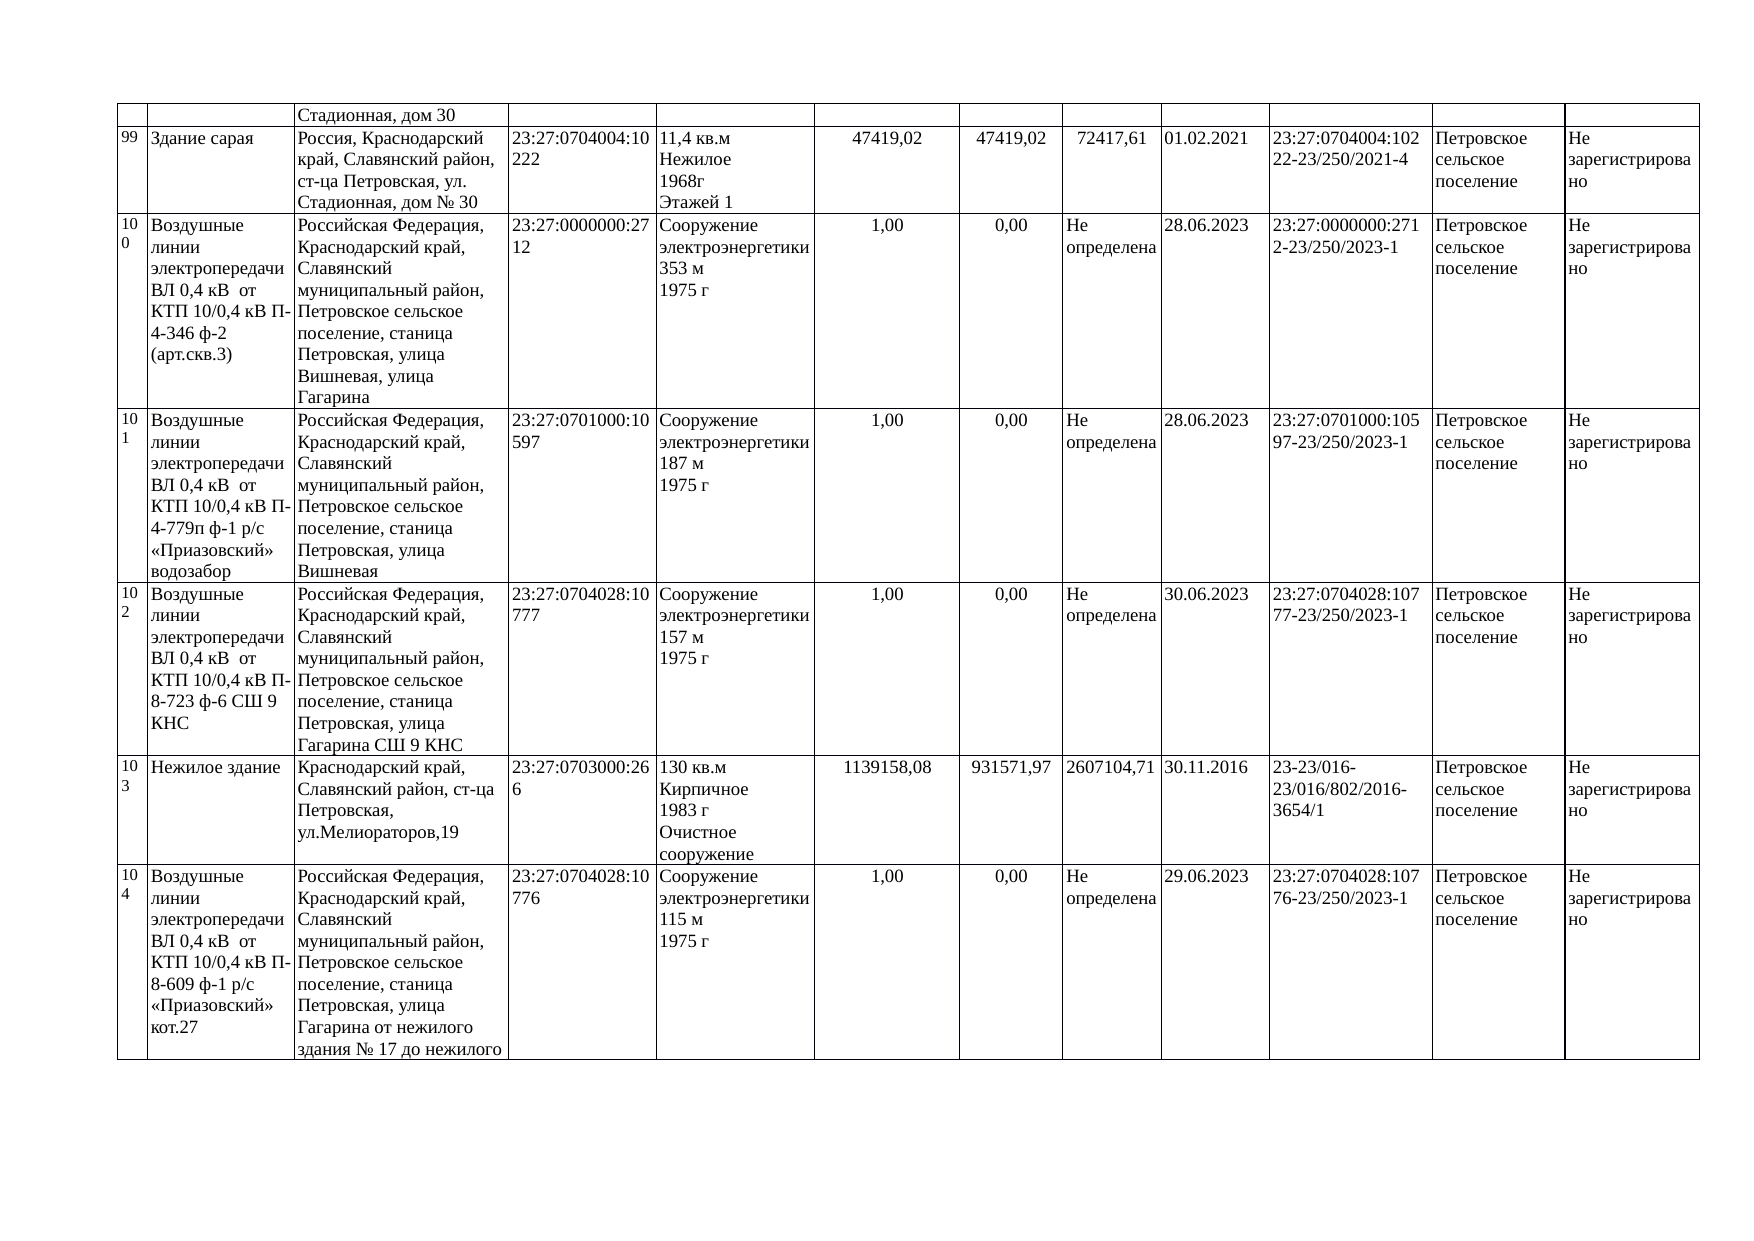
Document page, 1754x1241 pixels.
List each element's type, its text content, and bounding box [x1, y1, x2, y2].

table_cell 29.06.2023 [1162, 865, 1269, 1059]
table_cell Российская Федерация, Краснодарский край, Славянский муниципальный район, Петровское сельское поселение, станица Петровская, улица Вишневая, улица Гагарина [295, 214, 508, 408]
table_cell 102 [118, 583, 147, 755]
table_cell 23:27:0704028:10777-23/250/2023-1 [1270, 583, 1432, 755]
table_cell 30.06.2023 [1162, 583, 1269, 755]
table_cell Краснодарский край, Славянский район, ст-ца Петровская, ул.Мелиораторов,19 [295, 756, 508, 864]
table_cell Петровское сельское поселение [1433, 756, 1564, 864]
table_cell 103 [118, 756, 147, 864]
table_cell Воздушные линии электропередачи ВЛ 0,4 кВ от КТП 10/0,4 кВ П-4-779п ф-1 р/с «Приазовский» водозабор [148, 409, 294, 582]
table_cell [1433, 104, 1564, 126]
table_cell 23:27:0701000:10597-23/250/2023-1 [1270, 409, 1432, 582]
table_cell 01.02.2021 [1162, 127, 1269, 213]
table_cell Сооружение электроэнергетики 115 м 1975 г [657, 865, 814, 1059]
table_cell 23:27:0704028:10776 [509, 865, 656, 1059]
table_cell 11,4 кв.м Нежилое 1968г Этажей 1 [657, 127, 814, 213]
table_cell 28.06.2023 [1162, 214, 1269, 408]
table_cell 23:27:0701000:10597 [509, 409, 656, 582]
table_cell [1566, 104, 1699, 126]
table_cell Не зарегистрировано [1566, 409, 1699, 582]
table_cell [148, 104, 294, 126]
table_cell 99 [118, 127, 147, 213]
table_cell 1,00 [815, 583, 959, 755]
table_cell Стадионная, дом 30 [295, 104, 508, 126]
table_cell [1063, 104, 1161, 126]
table_cell 101 [118, 409, 147, 582]
table_cell Не определена [1063, 214, 1161, 408]
table_cell Не определена [1063, 583, 1161, 755]
table_cell [815, 104, 959, 126]
table_cell 130 кв.м Кирпичное 1983 г Очистное сооружение [657, 756, 814, 864]
table_cell 2607104,71 [1063, 756, 1161, 864]
table_cell Россия, Краснодарский край, Славянский район, ст-ца Петровская, ул. Стадионная, дом № 30 [295, 127, 508, 213]
table_cell Сооружение электроэнергетики 157 м 1975 г [657, 583, 814, 755]
table_cell Российская Федерация, Краснодарский край, Славянский муниципальный район, Петровское сельское поселение, станица Петровская, улица Вишневая [295, 409, 508, 582]
table_cell Не зарегистрировано [1566, 865, 1699, 1059]
table_cell Петровское сельское поселение [1433, 409, 1564, 582]
table_cell 23-23/016-23/016/802/2016-3654/1 [1270, 756, 1432, 864]
table_cell 104 [118, 865, 147, 1059]
table_cell Не зарегистрировано [1566, 127, 1699, 213]
table_cell Воздушные линии электропередачи ВЛ 0,4 кВ от КТП 10/0,4 кВ П-4-346 ф-2 (арт.скв.3) [148, 214, 294, 408]
table_cell 23:27:0703000:266 [509, 756, 656, 864]
table_cell [118, 104, 147, 126]
table_cell 100 [118, 214, 147, 408]
table_cell Не зарегистрировано [1566, 756, 1699, 864]
table_cell Здание сарая [148, 127, 294, 213]
table_cell Сооружение электроэнергетики 187 м 1975 г [657, 409, 814, 582]
table_cell [509, 104, 656, 126]
table_cell 23:27:0000000:2712 [509, 214, 656, 408]
table_cell Российская Федерация, Краснодарский край, Славянский муниципальный район, Петровское сельское поселение, станица Петровская, улица Гагарина от нежилого здания № 17 до нежилого [295, 865, 508, 1059]
table_cell 0,00 [960, 583, 1062, 755]
table_cell 1139158,08 [815, 756, 959, 864]
table_cell 72417,61 [1063, 127, 1161, 213]
table_cell Не зарегистрировано [1566, 214, 1699, 408]
table_cell 1,00 [815, 409, 959, 582]
table_cell [1270, 104, 1432, 126]
table_cell 30.11.2016 [1162, 756, 1269, 864]
table_cell Не определена [1063, 865, 1161, 1059]
table_cell Сооружение электроэнергетики 353 м 1975 г [657, 214, 814, 408]
table_cell 23:27:0704004:10222-23/250/2021-4 [1270, 127, 1432, 213]
table_cell Петровское сельское поселение [1433, 865, 1564, 1059]
table_cell 0,00 [960, 409, 1062, 582]
table_cell 1,00 [815, 865, 959, 1059]
table_cell 23:27:0000000:2712-23/250/2023-1 [1270, 214, 1432, 408]
table_cell [1162, 104, 1269, 126]
table_cell 47419,02 [815, 127, 959, 213]
table_cell Петровское сельское поселение [1433, 214, 1564, 408]
table_cell Воздушные линии электропередачи ВЛ 0,4 кВ от КТП 10/0,4 кВ П-8-609 ф-1 р/с «Приазовский» кот.27 [148, 865, 294, 1059]
table_cell 0,00 [960, 865, 1062, 1059]
table_cell 931571,97 [960, 756, 1062, 864]
table_cell 1,00 [815, 214, 959, 408]
table_cell Не определена [1063, 409, 1161, 582]
table_cell [960, 104, 1062, 126]
table_cell 23:27:0704028:10776-23/250/2023-1 [1270, 865, 1432, 1059]
table_cell 47419,02 [960, 127, 1062, 213]
table_cell Петровское сельское поселение [1433, 127, 1564, 213]
table_cell 23:27:0704028:10777 [509, 583, 656, 755]
table_cell 28.06.2023 [1162, 409, 1269, 582]
table_cell 0,00 [960, 214, 1062, 408]
table_cell 23:27:0704004:10222 [509, 127, 656, 213]
table_cell Не зарегистрировано [1566, 583, 1699, 755]
table_cell Российская Федерация, Краснодарский край, Славянский муниципальный район, Петровское сельское поселение, станица Петровская, улица Гагарина СШ 9 КНС [295, 583, 508, 755]
table_cell [657, 104, 814, 126]
table_cell Нежилое здание [148, 756, 294, 864]
table_cell Петровское сельское поселение [1433, 583, 1564, 755]
table_cell Воздушные линии электропередачи ВЛ 0,4 кВ от КТП 10/0,4 кВ П-8-723 ф-6 СШ 9 КНС [148, 583, 294, 755]
